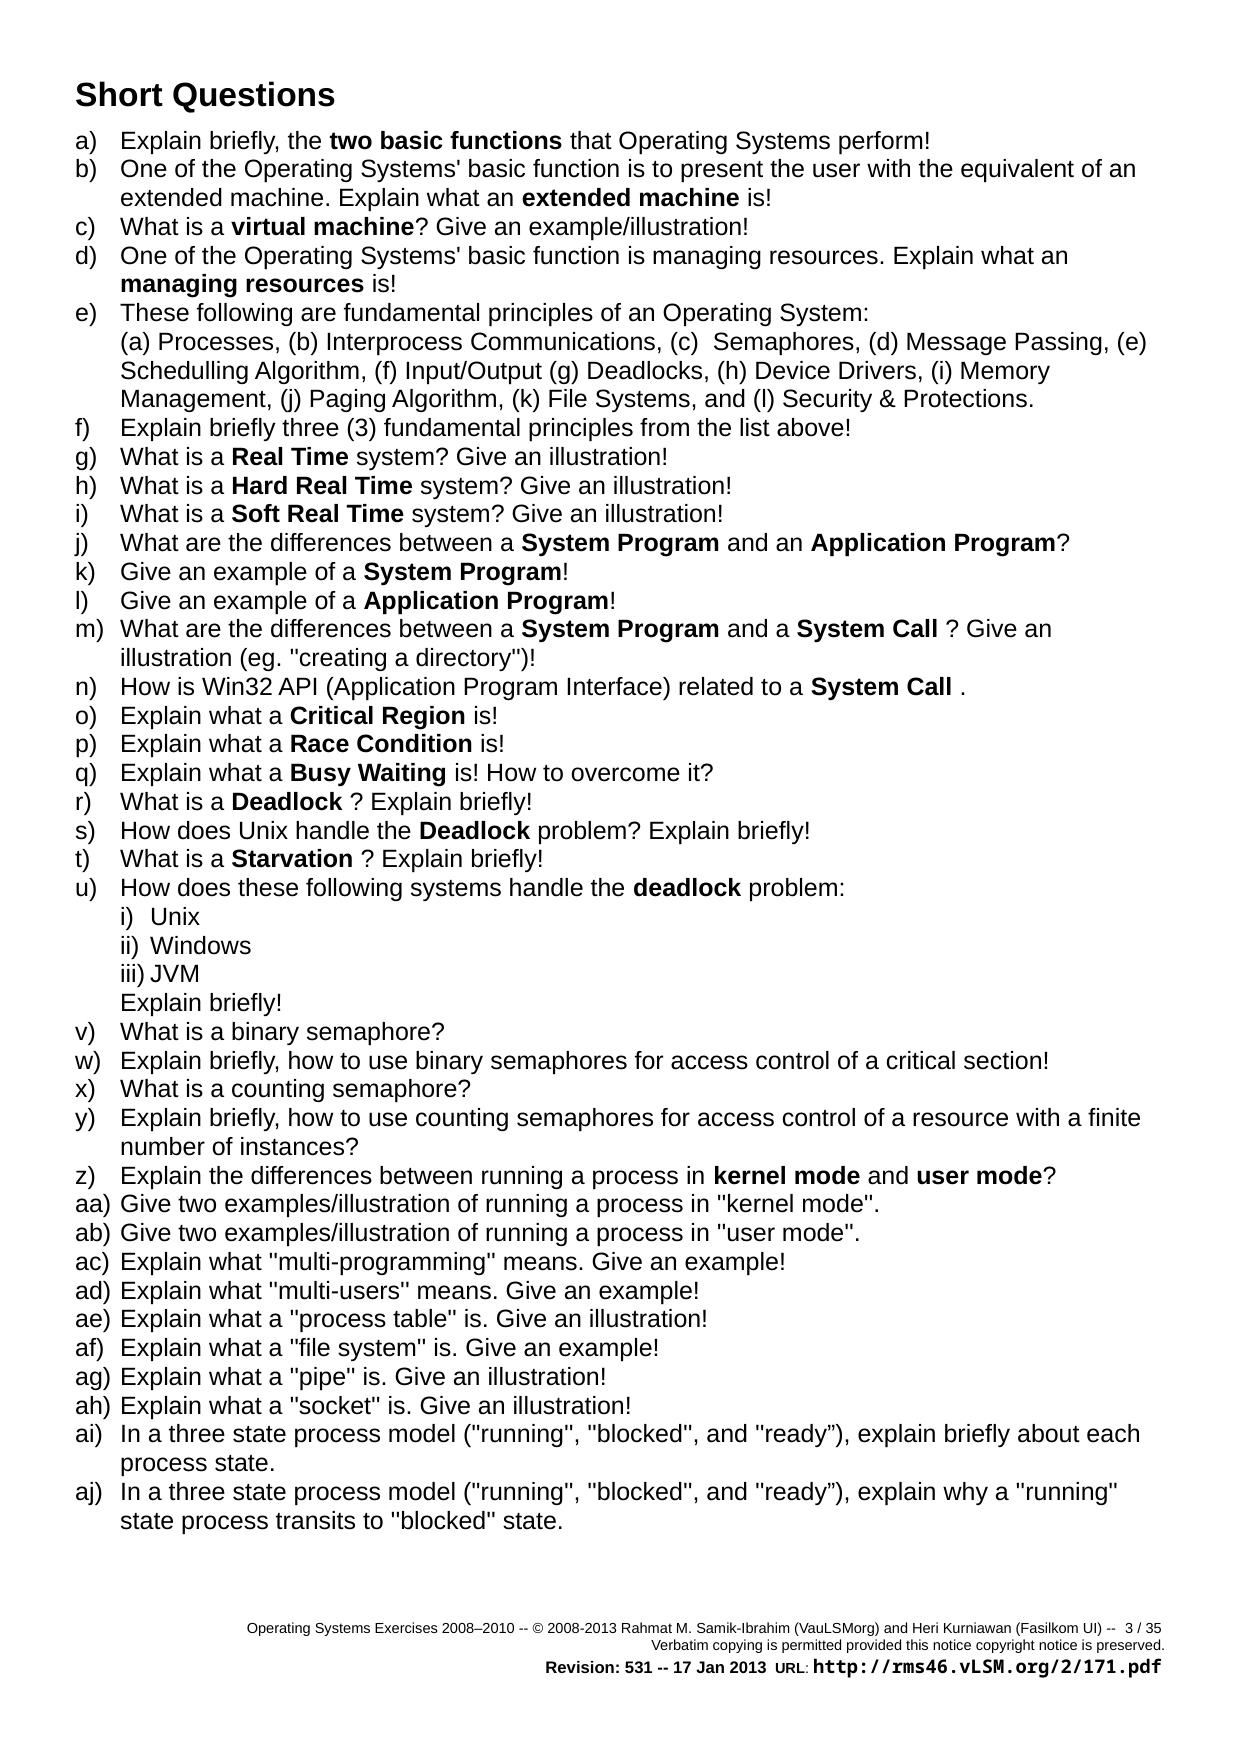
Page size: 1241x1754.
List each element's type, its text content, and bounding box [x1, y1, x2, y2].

list Explain what a Race Condition is! [75, 729, 1166, 758]
list Give an example of a System Program! [75, 557, 1166, 586]
list JVM [120, 959, 1166, 988]
list Give two examples/illustration of running a process in ''user mode''. [75, 1218, 1166, 1247]
list Explain what ''multi-users'' means. Give an example! [75, 1276, 1166, 1304]
list Explain what a Critical Region is! [75, 701, 1166, 729]
list What is a counting semaphore? [75, 1074, 1166, 1103]
list What are the differences between a System Program and a System Call ? Give an illustration (eg. ''creating a directory'')! [75, 614, 1166, 672]
list What is a virtual machine? Give an example/illustration! [75, 212, 1166, 241]
list Give two examples/illustration of running a process in ''kernel mode''. [75, 1189, 1166, 1218]
list Give an example of a Application Program! [75, 586, 1166, 614]
list What is a Deadlock ? Explain briefly! [75, 787, 1166, 816]
list Explain what a ''process table'' is. Give an illustration! [75, 1304, 1166, 1333]
list Explain briefly, how to use binary semaphores for access control of a critical section! [75, 1046, 1166, 1074]
list What is a Real Time system? Give an illustration! [75, 442, 1166, 471]
list Explain briefly! [75, 988, 1166, 1017]
list (a) Processes, (b) Interprocess Communications, (c) Semaphores, (d) Message Passing, (e) Schedulling Algorithm, (f) Input/Output (g) Deadlocks, (h) Device Drivers, (i) Memory Management, (j) Paging Algorithm, (k) File Systems, and (l) Security & Protections. [75, 327, 1166, 413]
list What are the differences between a System Program and an Application Program? [75, 528, 1166, 557]
list What is a Soft Real Time system? Give an illustration! [75, 499, 1166, 528]
list Explain what a ''pipe'' is. Give an illustration! [75, 1362, 1166, 1391]
list Unix [120, 902, 1166, 931]
list Explain the differences between running a process in kernel mode and user mode? [75, 1161, 1166, 1189]
list Explain what a ''file system'' is. Give an example! [75, 1333, 1166, 1362]
list One of the Operating Systems' basic function is managing resources. Explain what an managing resources is! [75, 241, 1166, 298]
list What is a Hard Real Time system? Give an illustration! [75, 471, 1166, 499]
list Explain what a ''socket'' is. Give an illustration! [75, 1391, 1166, 1419]
list How is Win32 API (Application Program Interface) related to a System Call . [75, 672, 1166, 701]
list One of the Operating Systems' basic function is to present the user with the equivalent of an extended machine. Explain what an extended machine is! [75, 154, 1166, 212]
list What is a Starvation ? Explain briefly! [75, 844, 1166, 873]
list Explain what a Busy Waiting is! How to overcome it? [75, 758, 1166, 787]
list These following are fundamental principles of an Operating System: [75, 298, 1166, 327]
subtitle Short Questions [75, 75, 1166, 114]
list Explain briefly three (3) fundamental principles from the list above! [75, 413, 1166, 442]
list Explain briefly, the two basic functions that Operating Systems perform! [75, 126, 1166, 154]
list What is a binary semaphore? [75, 1017, 1166, 1046]
list Windows [120, 931, 1166, 959]
list In a three state process model (''running'', ''blocked'', and ''ready”), explain briefly about each process state. [75, 1419, 1166, 1477]
list How does these following systems handle the deadlock problem: [75, 873, 1166, 902]
list Explain what ''multi-programming'' means. Give an example! [75, 1247, 1166, 1276]
list Explain briefly, how to use counting semaphores for access control of a resource with a finite number of instances? [75, 1103, 1166, 1161]
list How does Unix handle the Deadlock problem? Explain briefly! [75, 816, 1166, 844]
list In a three state process model (''running'', ''blocked'', and ''ready”), explain why a ''running'' state process transits to ''blocked'' state. [75, 1477, 1166, 1534]
